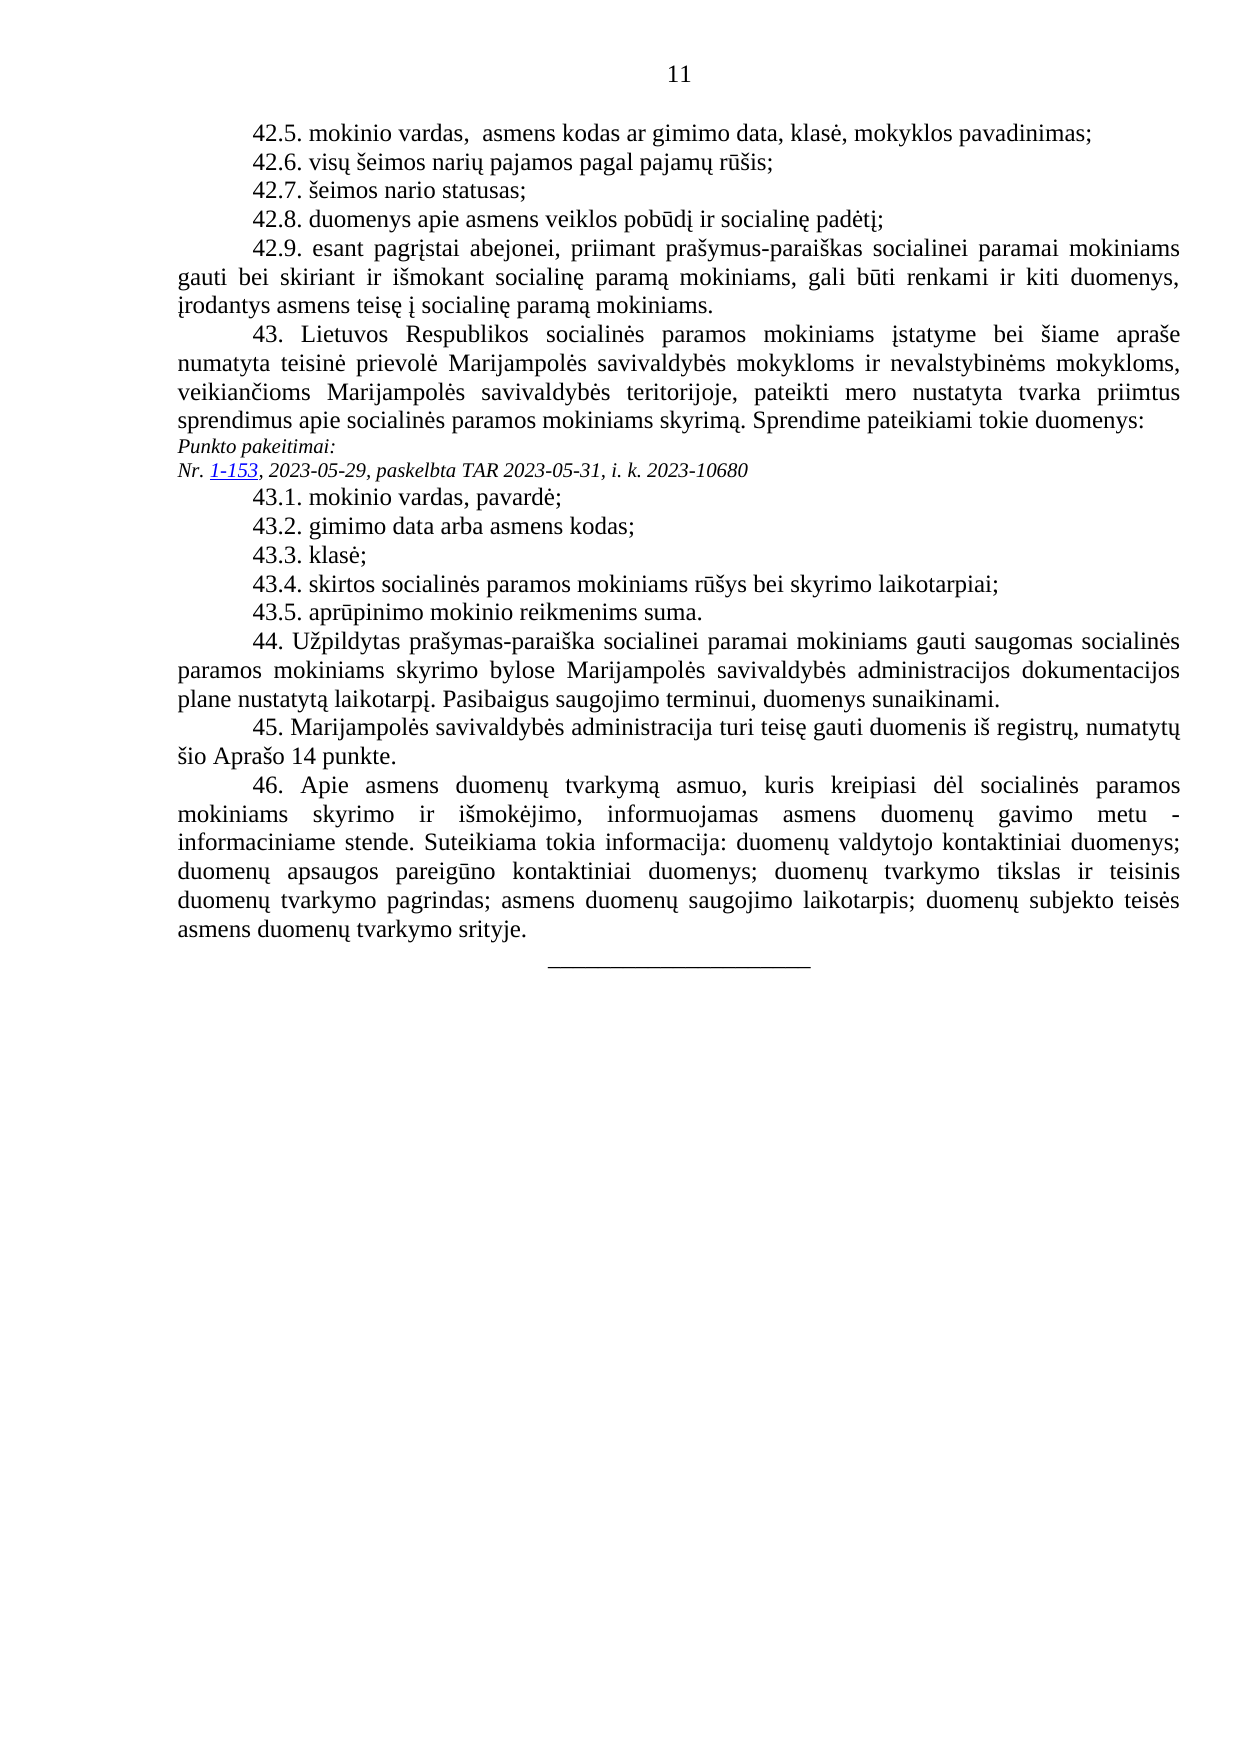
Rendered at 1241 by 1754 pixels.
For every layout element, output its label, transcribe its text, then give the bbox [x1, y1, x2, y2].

text 43. Lietuvos Respublikos socialinės paramos mokiniams įstatyme bei šiame apraše numatyta teisinė prievolė Marijampolės savivaldybės mokykloms ir nevalstybinėms mokykloms, veikiančioms Marijampolės savivaldybės teritorijoje, pateikti mero nustatyta tvarka priimtus sprendimus apie socialinės paramos mokiniams skyrimą. Sprendime pateikiami tokie duomenys: [177, 319, 1181, 434]
text Punkto pakeitimai: [177, 434, 1181, 458]
text 45. Marijampolės savivaldybės administracija turi teisę gauti duomenis iš registrų, numatytų šio Aprašo 14 punkte. [177, 712, 1181, 770]
text 44. Užpildytas prašymas-paraiška socialinei paramai mokiniams gauti saugomas socialinės paramos mokiniams skyrimo bylose Marijampolės savivaldybės administracijos dokumentacijos plane nustatytą laikotarpį. Pasibaigus saugojimo terminui, duomenys sunaikinami. [177, 626, 1181, 712]
text 43.5. aprūpinimo mokinio reikmenims suma. [177, 597, 1181, 626]
text 42.9. esant pagrįstai abejonei, priimant prašymus-paraiškas socialinei paramai mokiniams gauti bei skiriant ir išmokant socialinę paramą mokiniams, gali būti renkami ir kiti duomenys, įrodantys asmens teisę į socialinę paramą mokiniams. [177, 233, 1181, 319]
text 43.1. mokinio vardas, pavardė; [177, 482, 1181, 511]
text 42.7. šeimos nario statusas; [177, 176, 1181, 204]
text 42.8. duomenys apie asmens veiklos pobūdį ir socialinę padėtį; [177, 204, 1181, 233]
text 43.3. klasė; [177, 540, 1181, 569]
text 43.2. gimimo data arba asmens kodas; [177, 511, 1181, 540]
text 46. Apie asmens duomenų tvarkymą asmuo, kuris kreipiasi dėl socialinės paramos mokiniams skyrimo ir išmokėjimo, informuojamas asmens duomenų gavimo metu - informaciniame stende. Suteikiama tokia informacija: duomenų valdytojo kontaktiniai duomenys; duomenų apsaugos pareigūno kontaktiniai duomenys; duomenų tvarkymo tikslas ir teisinis duomenų tvarkymo pagrindas; asmens duomenų saugojimo laikotarpis; duomenų subjekto teisės asmens duomenų tvarkymo srityje. [177, 770, 1181, 942]
text _____________________ [177, 942, 1181, 971]
text 42.6. visų šeimos narių pajamos pagal pajamų rūšis; [177, 147, 1181, 176]
text 43.4. skirtos socialinės paramos mokiniams rūšys bei skyrimo laikotarpiai; [177, 569, 1181, 597]
text 42.5. mokinio vardas, asmens kodas ar gimimo data, klasė, mokyklos pavadinimas; [177, 118, 1181, 147]
text Nr. 1-153, 2023-05-29, paskelbta TAR 2023-05-31, i. k. 2023-10680 [177, 458, 1181, 482]
